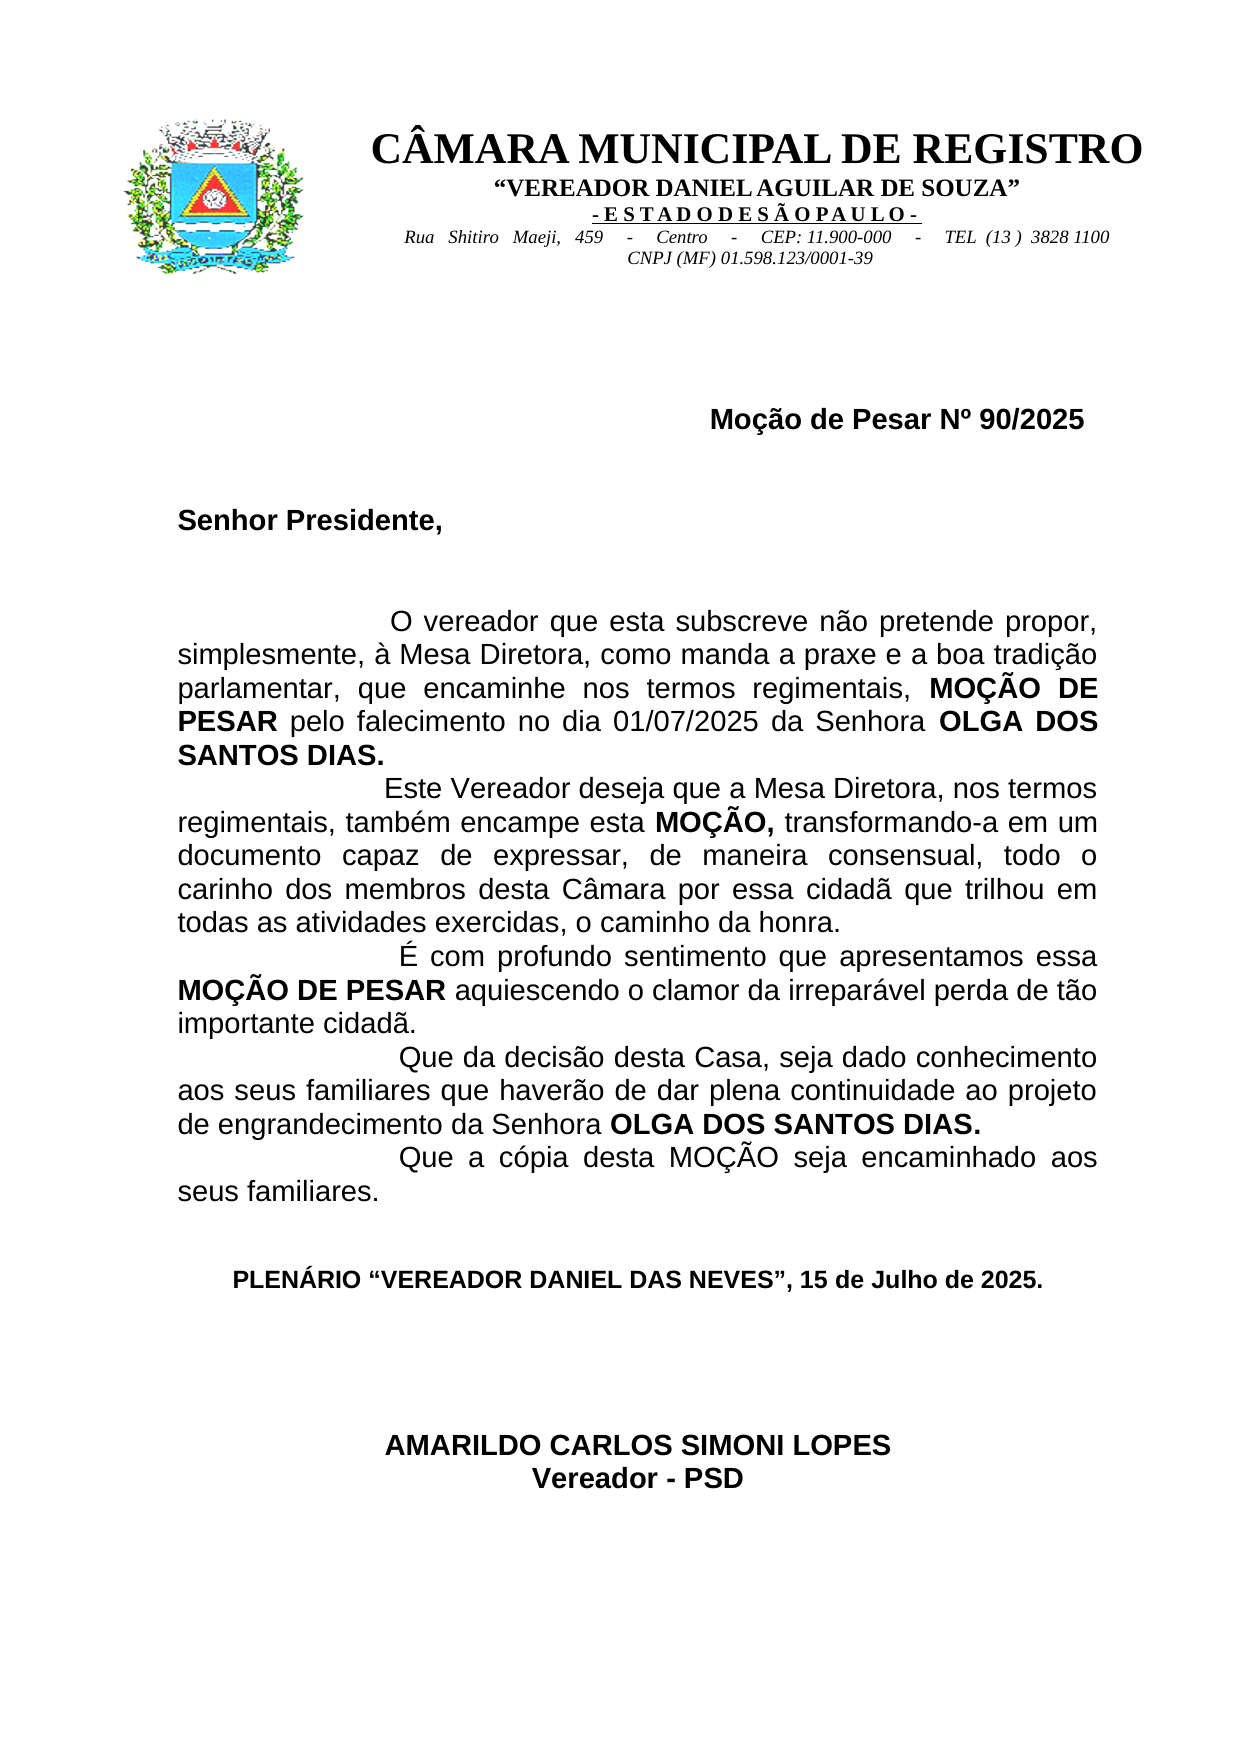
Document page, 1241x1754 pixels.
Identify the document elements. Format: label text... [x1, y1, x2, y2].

picture [120, 116, 308, 278]
text Vereador - PSD [177, 1461, 1098, 1495]
text O vereador que esta subscreve não pretende propor, simplesmente, à Mesa Diretora, como manda a praxe e a boa tradição parlamentar, que encaminhe nos termos regimentais, MOÇÃO DE PESAR pelo falecimento no dia 01/07/2025 da Senhora OLGA DOS SANTOS DIAS. [177, 603, 1098, 771]
text Que a cópia desta MOÇÃO seja encaminhado aos seus familiares. [177, 1140, 1098, 1207]
text PLENÁRIO “VEREADOR DANIEL DAS NEVES”, 15 de Julho de 2025. [177, 1265, 1098, 1293]
text Senhor Presidente, [177, 503, 1098, 536]
text É com profundo sentimento que apresentamos essa MOÇÃO DE PESAR aquiescendo o clamor da irreparável perda de tão importante cidadã. [177, 939, 1098, 1039]
text AMARILDO CARLOS SIMONI LOPES [177, 1428, 1098, 1461]
text Este Vereador deseja que a Mesa Diretora, nos termos regimentais, também encampe esta MOÇÃO, transformando-a em um documento capaz de expressar, de maneira consensual, todo o carinho dos membros desta Câmara por essa cidadã que trilhou em todas as atividades exercidas, o caminho da honra. [177, 771, 1098, 939]
text Moção de Pesar Nº 90/2025 [177, 402, 1098, 436]
text Que da decisão desta Casa, seja dado conhecimento aos seus familiares que haverão de dar plena continuidade ao projeto de engrandecimento da Senhora OLGA DOS SANTOS DIAS. [177, 1039, 1098, 1140]
